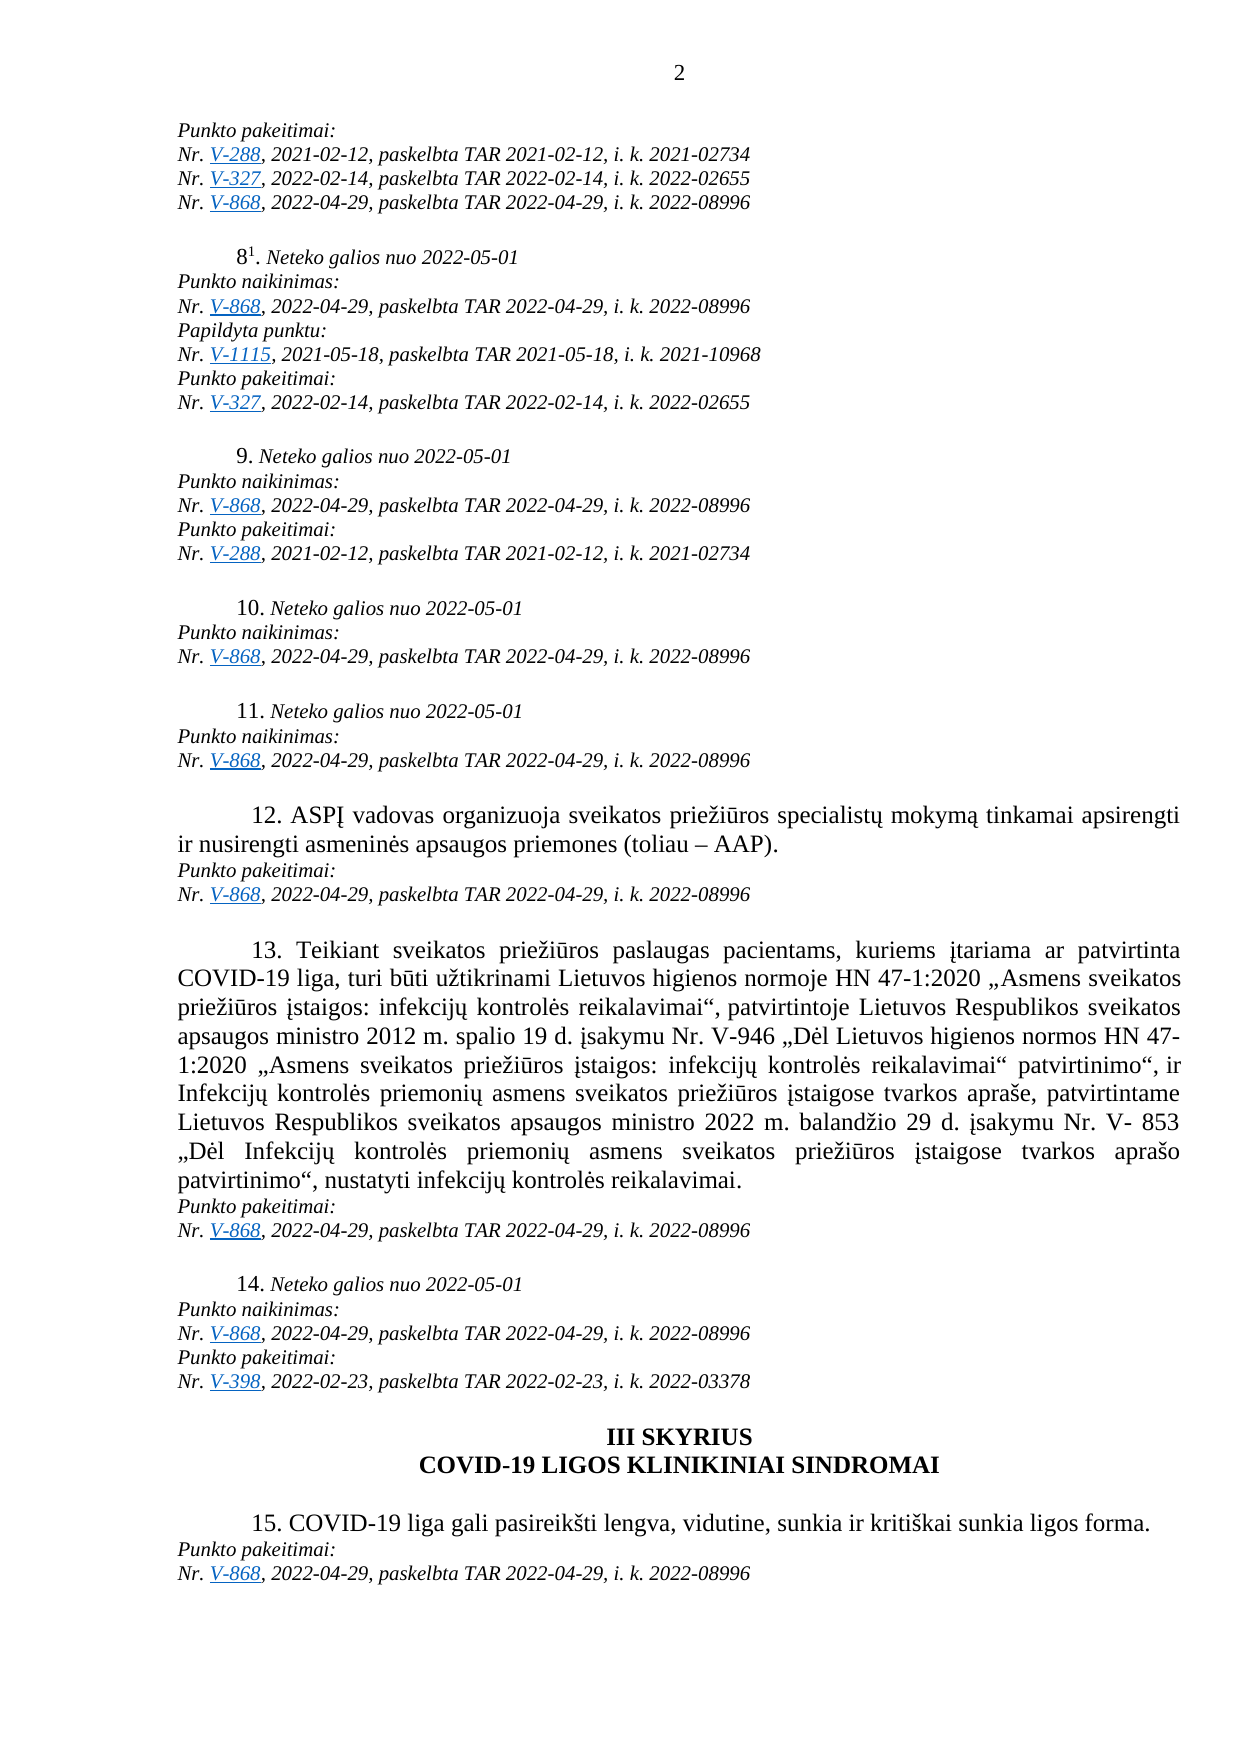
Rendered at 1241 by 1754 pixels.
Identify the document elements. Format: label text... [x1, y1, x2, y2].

text Nr. V-868, 2022-04-29, paskelbta TAR 2022-04-29, i. k. 2022-08996 [177, 644, 1181, 668]
text Punkto pakeitimai: [177, 1193, 1181, 1218]
text 9. Neteko galios nuo 2022-05-01 [177, 443, 1181, 469]
text Nr. V-327, 2022-02-14, paskelbta TAR 2022-02-14, i. k. 2022-02655 [177, 166, 1181, 190]
text Punkto pakeitimai: [177, 517, 1181, 541]
text Nr. V-288, 2021-02-12, paskelbta TAR 2021-02-12, i. k. 2021-02734 [177, 142, 1181, 166]
text Punkto naikinimas: [177, 469, 1181, 493]
text 15. COVID-19 liga gali pasireikšti lengva, vidutine, sunkia ir kritiškai sunkia ligos forma. [177, 1508, 1181, 1537]
text 13. Teikiant sveikatos priežiūros paslaugas pacientams, kuriems įtariama ar patvirtinta COVID-19 liga, turi būti užtikrinami Lietuvos higienos normoje HN 47-1:2020 „Asmens sveikatos priežiūros įstaigos: infekcijų kontrolės reikalavimai“, patvirtintoje Lietuvos Respublikos sveikatos apsaugos ministro 2012 m. spalio 19 d. įsakymu Nr. V-946 „Dėl Lietuvos higienos normos HN 47-1:2020 „Asmens sveikatos priežiūros įstaigos: infekcijų kontrolės reikalavimai“ patvirtinimo“, ir Infekcijų kontrolės priemonių asmens sveikatos priežiūros įstaigose tvarkos apraše, patvirtintame Lietuvos Respublikos sveikatos apsaugos ministro 2022 m. balandžio 29 d. įsakymu Nr. V- 853 „Dėl Infekcijų kontrolės priemonių asmens sveikatos priežiūros įstaigose tvarkos aprašo patvirtinimo“, nustatyti infekcijų kontrolės reikalavimai. [177, 935, 1181, 1193]
text Nr. V-868, 2022-04-29, paskelbta TAR 2022-04-29, i. k. 2022-08996 [177, 190, 1181, 214]
text Nr. V-868, 2022-04-29, paskelbta TAR 2022-04-29, i. k. 2022-08996 [177, 493, 1181, 517]
text Punkto naikinimas: [177, 723, 1181, 748]
text Papildyta punktu: [177, 318, 1181, 342]
text Punkto pakeitimai: [177, 858, 1181, 882]
text COVID-19 LIGOS KLINIKINIAI SINDROMAI [177, 1451, 1181, 1479]
text 81. Neteko galios nuo 2022-05-01 [177, 243, 1181, 269]
text III SKYRIUS [177, 1422, 1181, 1451]
text Punkto pakeitimai: [177, 1345, 1181, 1369]
text Nr. V-868, 2022-04-29, paskelbta TAR 2022-04-29, i. k. 2022-08996 [177, 1321, 1181, 1345]
text Nr. V-868, 2022-04-29, paskelbta TAR 2022-04-29, i. k. 2022-08996 [177, 748, 1181, 772]
text 12. ASPĮ vadovas organizuoja sveikatos priežiūros specialistų mokymą tinkamai apsirengti ir nusirengti asmeninės apsaugos priemones (toliau – AAP). [177, 800, 1181, 858]
text Nr. V-868, 2022-04-29, paskelbta TAR 2022-04-29, i. k. 2022-08996 [177, 1561, 1181, 1585]
text 11. Neteko galios nuo 2022-05-01 [177, 697, 1181, 723]
text Punkto naikinimas: [177, 1297, 1181, 1321]
text Nr. V-868, 2022-04-29, paskelbta TAR 2022-04-29, i. k. 2022-08996 [177, 293, 1181, 318]
text Punkto pakeitimai: [177, 118, 1181, 142]
text Nr. V-327, 2022-02-14, paskelbta TAR 2022-02-14, i. k. 2022-02655 [177, 390, 1181, 414]
text Nr. V-868, 2022-04-29, paskelbta TAR 2022-04-29, i. k. 2022-08996 [177, 882, 1181, 906]
text Punkto pakeitimai: [177, 366, 1181, 390]
text Punkto pakeitimai: [177, 1537, 1181, 1561]
text Nr. V-288, 2021-02-12, paskelbta TAR 2021-02-12, i. k. 2021-02734 [177, 541, 1181, 565]
text Punkto naikinimas: [177, 620, 1181, 644]
text 10. Neteko galios nuo 2022-05-01 [177, 594, 1181, 620]
text Punkto naikinimas: [177, 269, 1181, 293]
text Nr. V-1115, 2021-05-18, paskelbta TAR 2021-05-18, i. k. 2021-10968 [177, 342, 1181, 366]
text Nr. V-868, 2022-04-29, paskelbta TAR 2022-04-29, i. k. 2022-08996 [177, 1218, 1181, 1242]
text 14. Neteko galios nuo 2022-05-01 [177, 1270, 1181, 1297]
text Nr. V-398, 2022-02-23, paskelbta TAR 2022-02-23, i. k. 2022-03378 [177, 1369, 1181, 1393]
